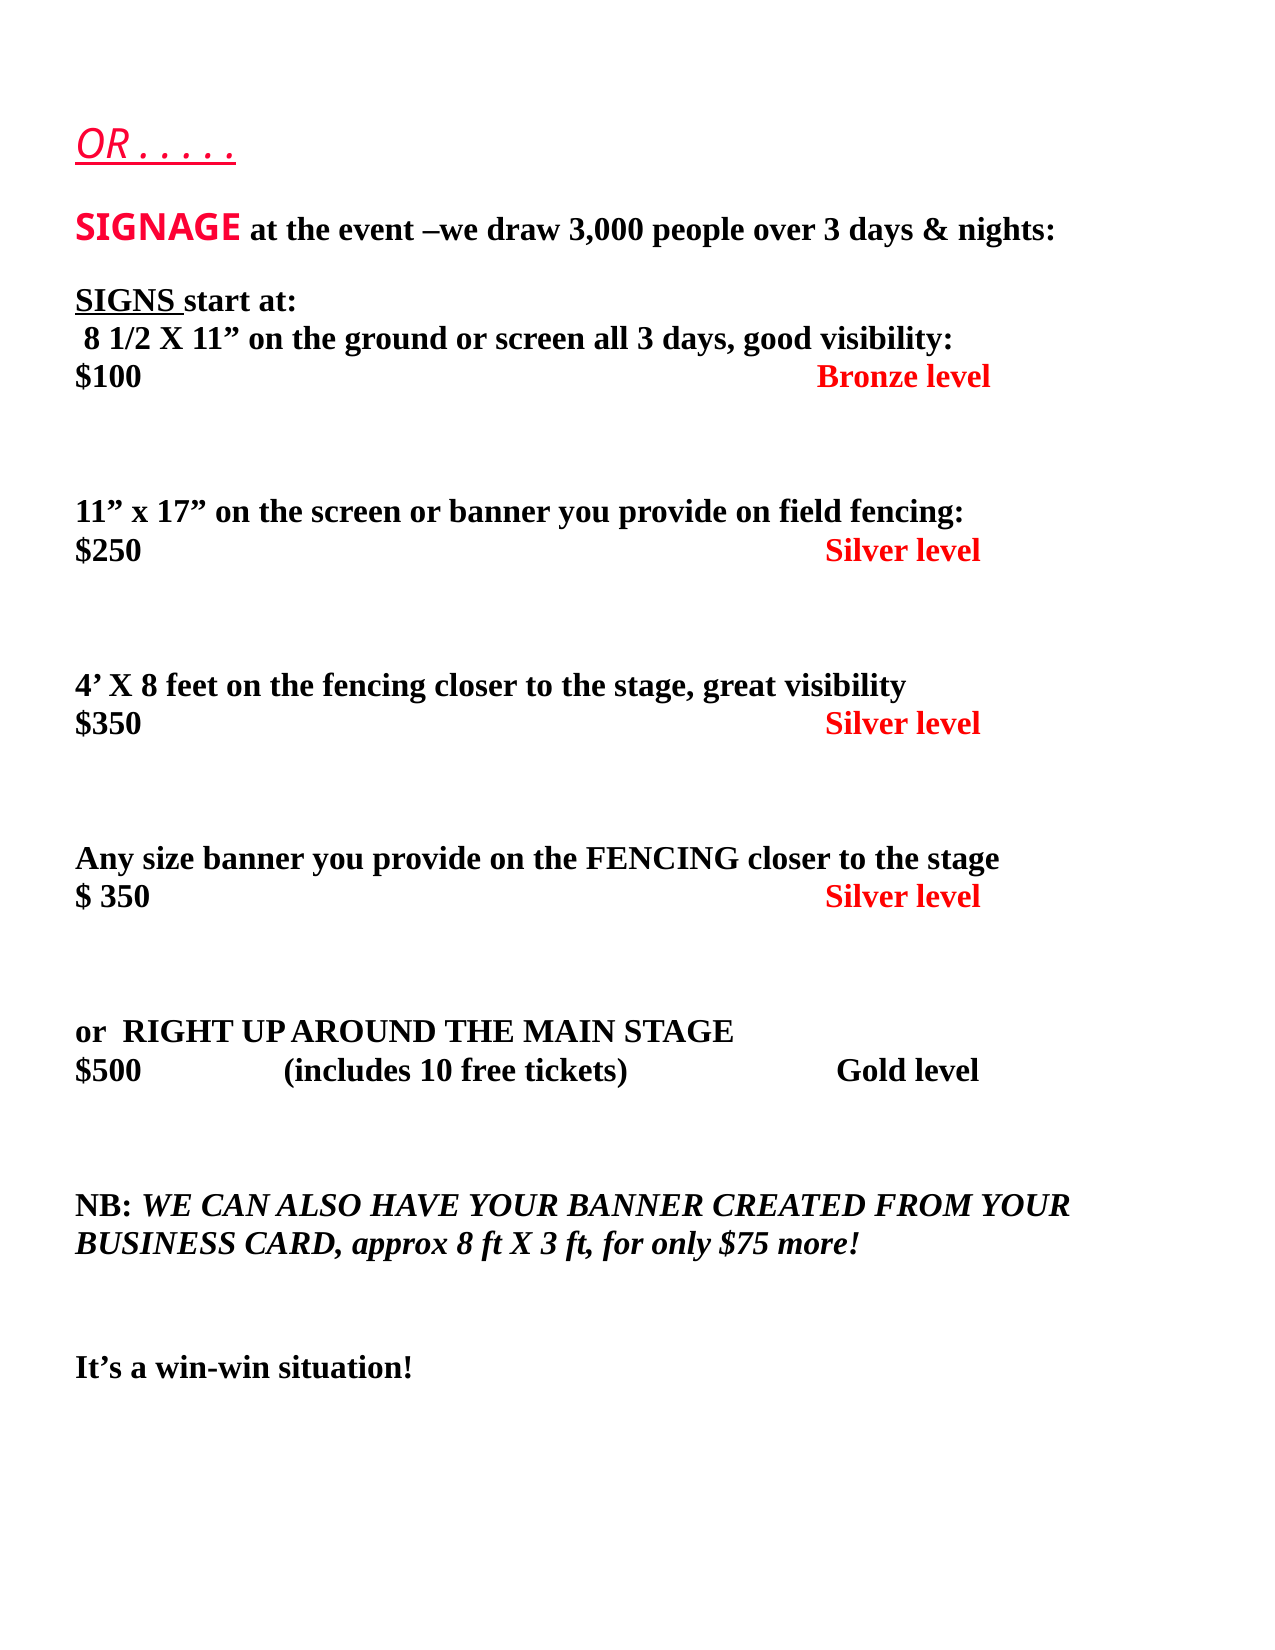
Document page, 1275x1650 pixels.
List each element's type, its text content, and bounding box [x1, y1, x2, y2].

text SIGNS start at: 8 1/2 X 11” on the ground or screen all 3 days, good visibility: $100 Bronze level [75, 280, 1228, 395]
text Any size banner you provide on the FENCING closer to the stage $ 350 Silver level [75, 838, 1228, 915]
text SIGNAGE at the event –we draw 3,000 people over 3 days & nights: [75, 200, 1228, 251]
text 11” x 17” on the screen or banner you provide on field fencing: $250 Silver level [75, 492, 1228, 568]
text OR . . . . . [75, 47, 1228, 171]
subtitle [75, 1419, 1228, 1524]
text 4’ X 8 feet on the fencing closer to the stage, great visibility $350 Silver level [75, 665, 1228, 742]
text NB: WE CAN ALSO HAVE YOUR BANNER CREATED FROM YOUR BUSINESS CARD, approx 8 ft X 3 ft, for only $75 more! It’s a win-win situation! [75, 1185, 1228, 1389]
text or RIGHT UP AROUND THE MAIN STAGE $500 (includes 10 free tickets) Gold level [75, 1012, 1228, 1088]
